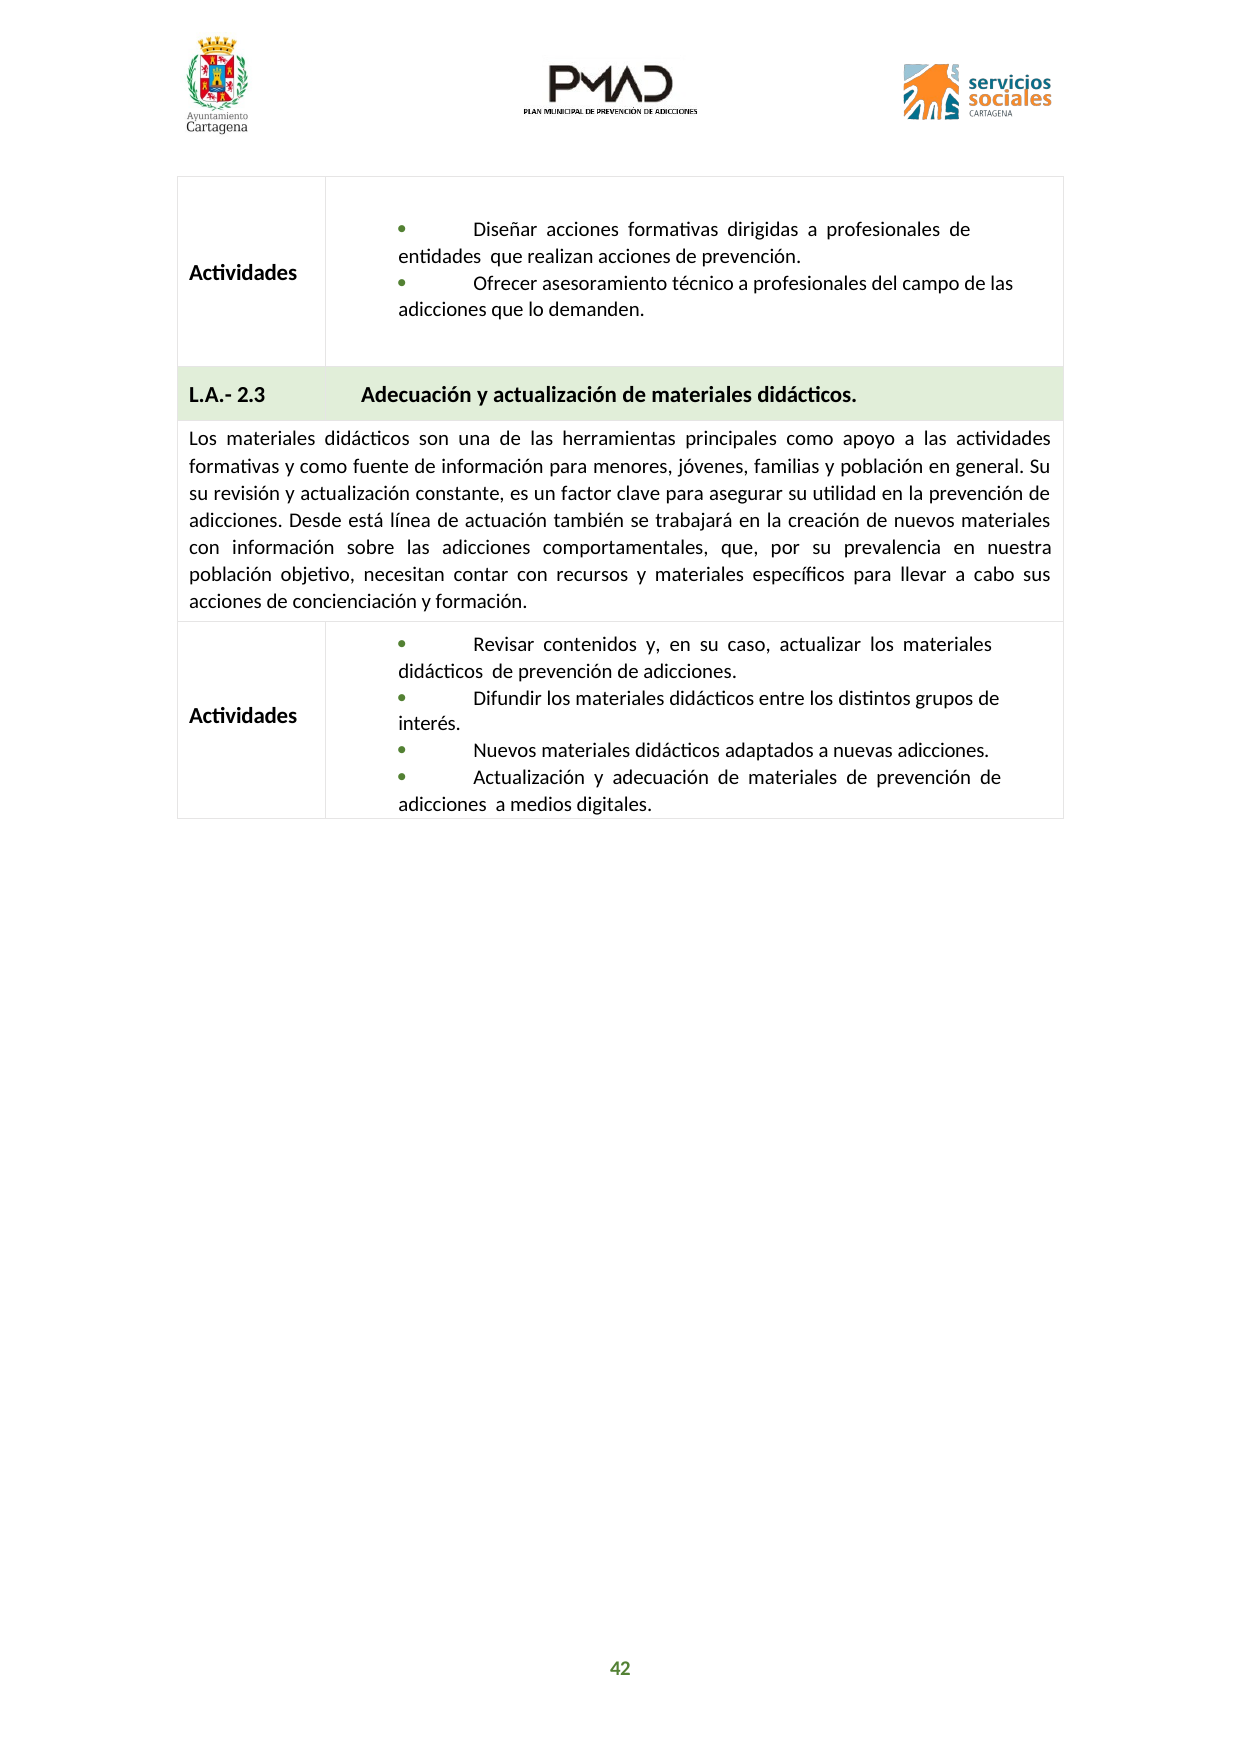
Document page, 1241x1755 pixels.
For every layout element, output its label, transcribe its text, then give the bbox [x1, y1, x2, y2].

table_cell Los materiales didácticos son una de las herramientas principales como apoyo a las actividades formativas y como fuente de información para menores, jóvenes, familias y población en general. Su su revisión y actualización constante, es un factor clave para asegurar su utilidad en la prevención de adicciones. Desde está línea de actuación también se trabajará en la creación de nuevos materiales con información sobre las adicciones comportamentales, que, por su prevalencia en nuestra población objetivo, necesitan contar con recursos y materiales específicos para llevar a cabo sus acciones de concienciación y formación. [178, 421, 1063, 621]
table_cell Adecuación y actualización de materiales didácticos. [326, 367, 1063, 420]
table_cell Revisar contenidos y, en su caso, actualizar los materiales didácticos de prevención de adicciones. Difundir los materiales didácticos entre los distintos grupos de interés. Nuevos materiales didácticos adaptados a nuevas adicciones. Actualización y adecuación de materiales de prevención de adicciones a medios digitales. [326, 622, 1063, 818]
table_cell L.A.- 2.3 [178, 367, 325, 420]
table_header Actividades [178, 177, 325, 366]
table_header Diseñar acciones formativas dirigidas a profesionales de entidades que realizan acciones de prevención. Ofrecer asesoramiento técnico a profesionales del campo de las adicciones que lo demanden. [326, 177, 1063, 366]
table_cell Actividades [178, 622, 325, 818]
